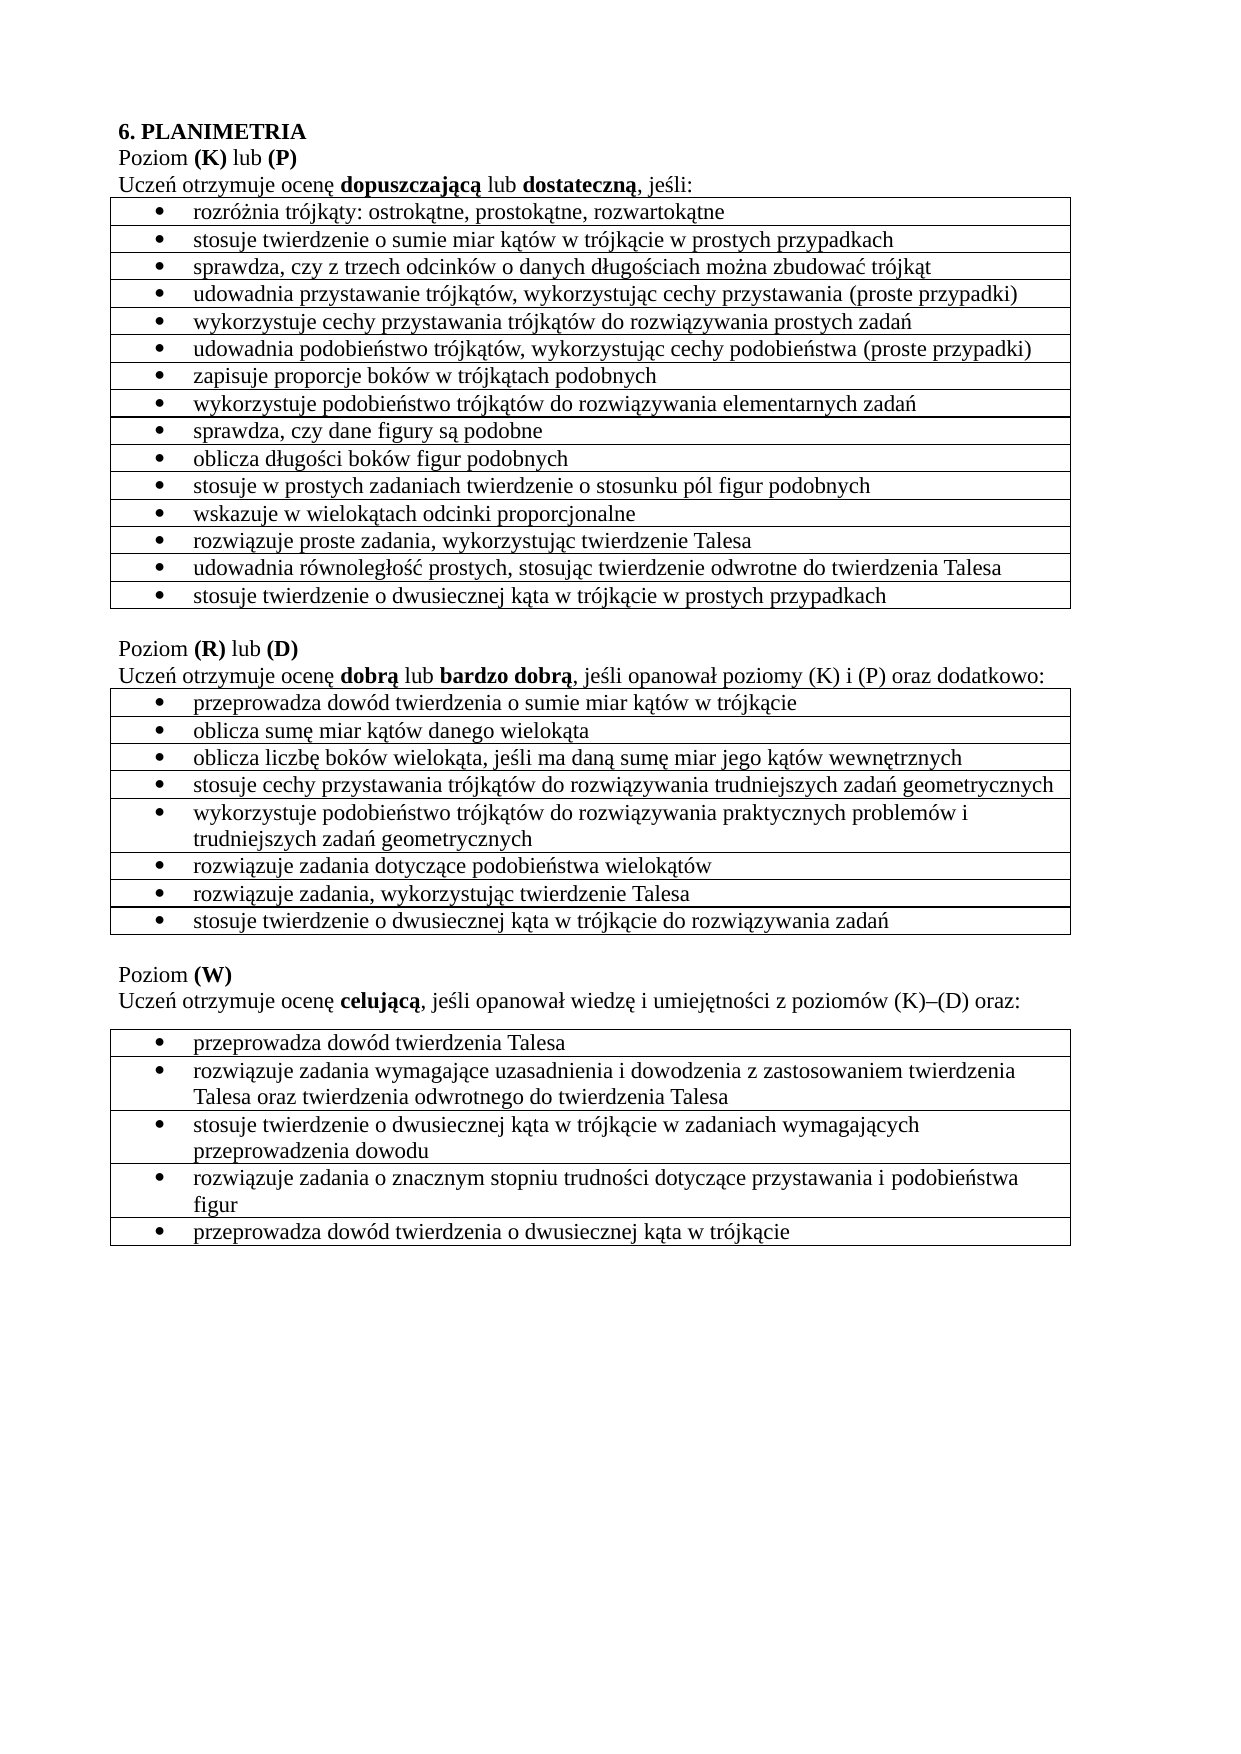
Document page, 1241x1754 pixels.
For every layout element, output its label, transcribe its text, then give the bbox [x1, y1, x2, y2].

table_cell stosuje twierdzenie o sumie miar kątów w trójkącie w prostych przypadkach [111, 226, 1070, 252]
table_cell stosuje twierdzenie o dwusiecznej kąta w trójkącie w zadaniach wymagających przeprowadzenia dowodu [111, 1111, 1070, 1163]
table_header przeprowadza dowód twierdzenia Talesa [111, 1030, 1070, 1056]
table_cell udowadnia przystawanie trójkątów, wykorzystując cechy przystawania (proste przypadki) [111, 280, 1070, 307]
table_cell oblicza długości boków figur podobnych [111, 445, 1070, 471]
table_cell sprawdza, czy dane figury są podobne [111, 418, 1070, 444]
table_cell rozwiązuje zadania o znacznym stopniu trudności dotyczące przystawania i podobieństwa figur [111, 1164, 1070, 1217]
table_cell rozwiązuje zadania, wykorzystując twierdzenie Talesa [111, 880, 1070, 906]
table_cell przeprowadza dowód twierdzenia o dwusiecznej kąta w trójkącie [111, 1218, 1070, 1244]
table_cell udowadnia równoległość prostych, stosując twierdzenie odwrotne do twierdzenia Talesa [111, 554, 1070, 581]
table_cell oblicza sumę miar kątów danego wielokąta [111, 717, 1070, 743]
table_cell rozwiązuje zadania wymagające uzasadnienia i dowodzenia z zastosowaniem twierdzenia Talesa oraz twierdzenia odwrotnego do twierdzenia Talesa [111, 1057, 1070, 1109]
table_cell stosuje twierdzenie o dwusiecznej kąta w trójkącie w prostych przypadkach [111, 582, 1070, 608]
table_header przeprowadza dowód twierdzenia o sumie miar kątów w trójkącie [111, 689, 1070, 716]
table_header rozróżnia trójkąty: ostrokątne, prostokątne, rozwartokątne [111, 198, 1070, 224]
text Uczeń otrzymuje ocenę celującą, jeśli opanował wiedzę i umiejętności z poziomów (K)–(D) oraz: [118, 987, 1122, 1014]
table_cell udowadnia podobieństwo trójkątów, wykorzystując cechy podobieństwa (proste przypadki) [111, 335, 1070, 362]
table_cell zapisuje proporcje boków w trójkątach podobnych [111, 363, 1070, 389]
text Poziom (K) lub (P) [118, 144, 1122, 171]
text Uczeń otrzymuje ocenę dopuszczającą lub dostateczną, jeśli: [118, 171, 1122, 197]
table_cell wykorzystuje podobieństwo trójkątów do rozwiązywania elementarnych zadań [111, 390, 1070, 416]
text Poziom (R) lub (D) [118, 636, 1122, 662]
table_cell stosuje cechy przystawania trójkątów do rozwiązywania trudniejszych zadań geometrycznych [111, 771, 1070, 798]
text Uczeń otrzymuje ocenę dobrą lub bardzo dobrą, jeśli opanował poziomy (K) i (P) oraz dodatkowo: [118, 662, 1122, 688]
table_cell stosuje twierdzenie o dwusiecznej kąta w trójkącie do rozwiązywania zadań [111, 908, 1070, 934]
table_cell wskazuje w wielokątach odcinki proporcjonalne [111, 500, 1070, 526]
text Poziom (W) [118, 961, 1122, 987]
table_cell rozwiązuje proste zadania, wykorzystując twierdzenie Talesa [111, 527, 1070, 553]
table_cell rozwiązuje zadania dotyczące podobieństwa wielokątów [111, 853, 1070, 879]
table_cell wykorzystuje podobieństwo trójkątów do rozwiązywania praktycznych problemów i trudniejszych zadań geometrycznych [111, 799, 1070, 852]
table_cell wykorzystuje cechy przystawania trójkątów do rozwiązywania prostych zadań [111, 308, 1070, 334]
table_cell oblicza liczbę boków wielokąta, jeśli ma daną sumę miar jego kątów wewnętrznych [111, 744, 1070, 770]
subtitle 6. PLANIMETRIA [118, 118, 1122, 144]
table_cell sprawdza, czy z trzech odcinków o danych długościach można zbudować trójkąt [111, 253, 1070, 279]
table_cell stosuje w prostych zadaniach twierdzenie o stosunku pól figur podobnych [111, 472, 1070, 498]
